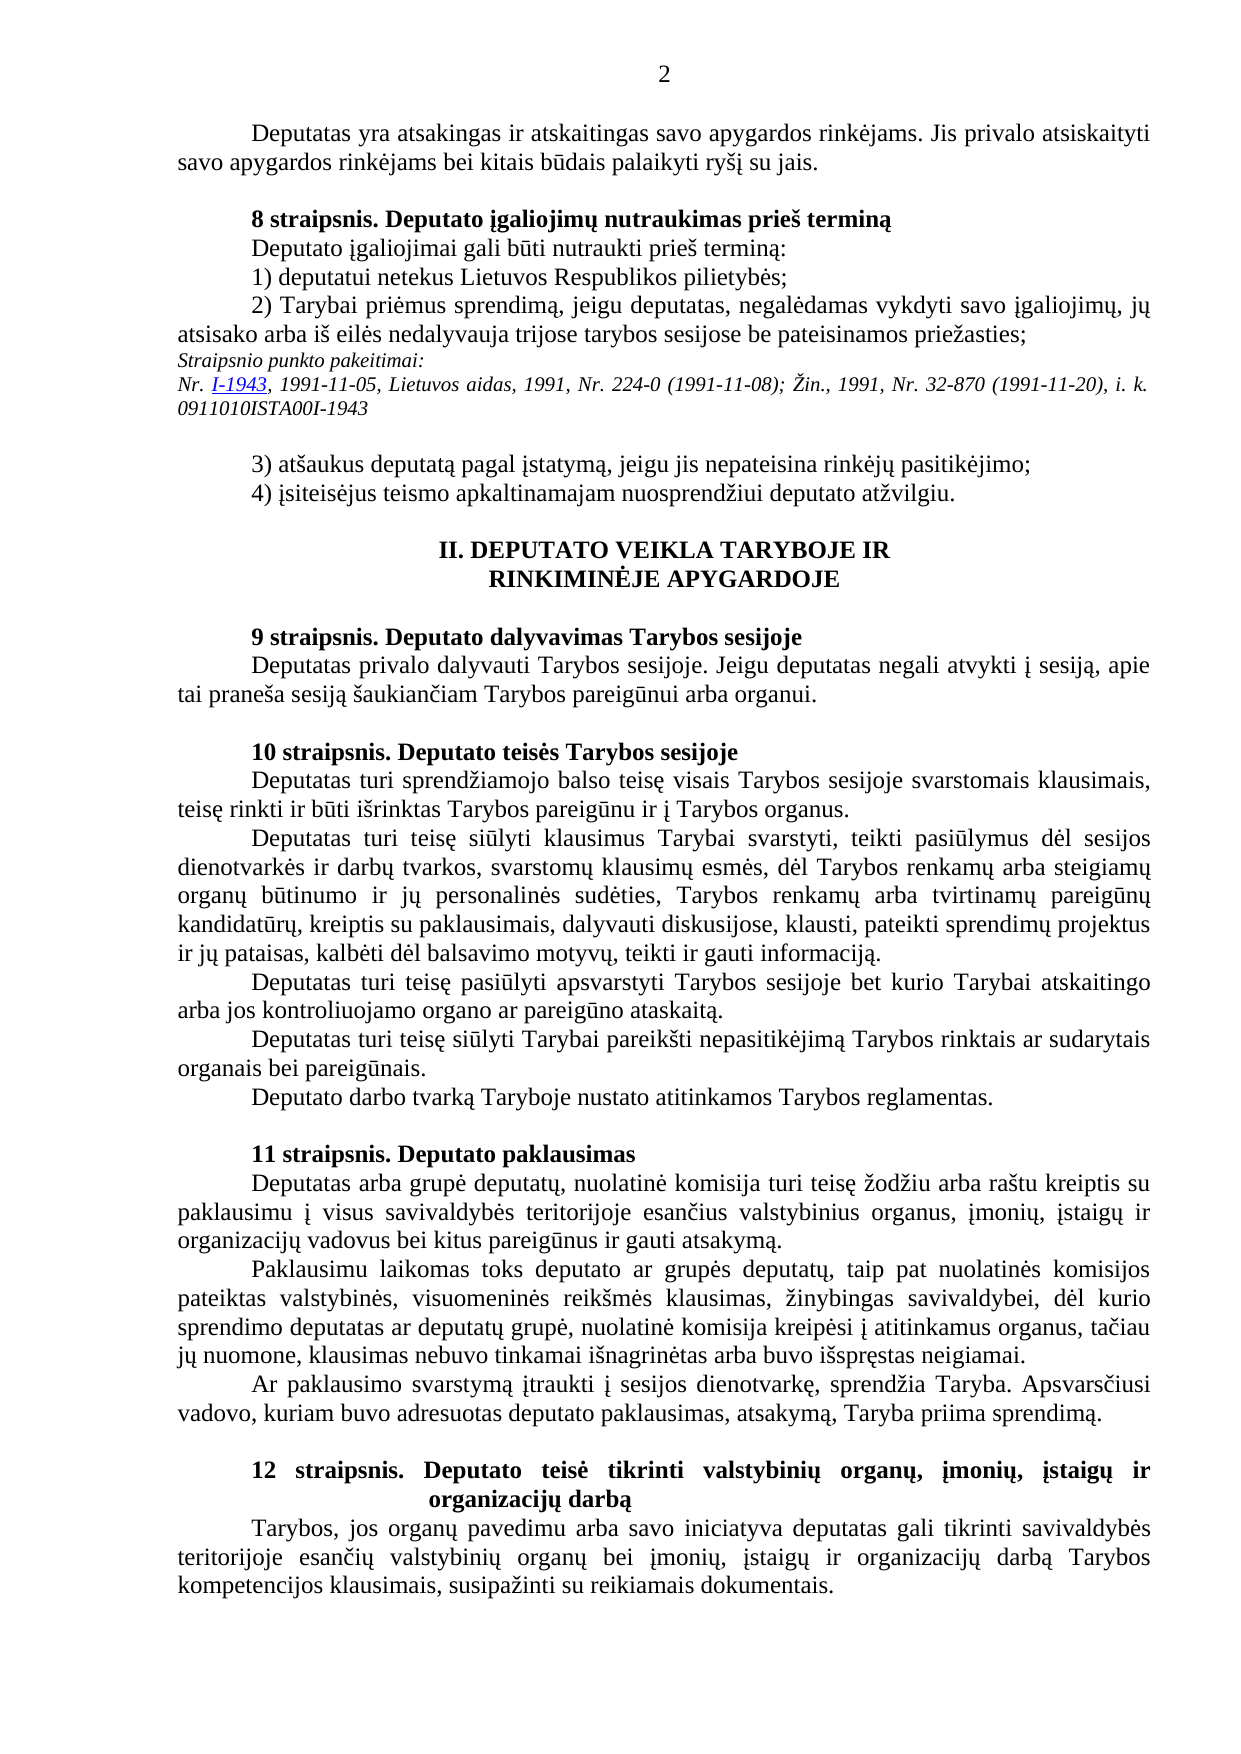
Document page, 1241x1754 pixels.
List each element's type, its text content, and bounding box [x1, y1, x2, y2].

text Deputatas turi teisę siūlyti Tarybai pareikšti nepasitikėjimą Tarybos rinktais ar sudarytais organais bei pareigūnais. [177, 1024, 1152, 1082]
text 2) Tarybai priėmus sprendimą, jeigu deputatas, negalėdamas vykdyti savo įgaliojimų, jų atsisako arba iš eilės nedalyvauja trijose tarybos sesijose be pateisinamos priežasties; [177, 291, 1152, 348]
text Nr. I-1943, 1991-11-05, Lietuvos aidas, 1991, Nr. 224-0 (1991-11-08); Žin., 1991, Nr. 32-870 (1991-11-20), i. k. 0911010ISTA00I-1943 [177, 372, 1152, 420]
text Deputatas privalo dalyvauti Tarybos sesijoje. Jeigu deputatas negali atvykti į sesiją, apie tai praneša sesiją šaukiančiam Tarybos pareigūnui arba organui. [177, 650, 1152, 708]
text rinkiminėje apygardoje [177, 564, 1152, 593]
text Deputato įgaliojimai gali būti nutraukti prieš terminą: [177, 233, 1152, 262]
text 10 straipsnis. Deputato teisės Tarybos sesijoje [177, 737, 1152, 765]
text Ar paklausimo svarstymą įtraukti į sesijos dienotvarkę, sprendžia Taryba. Apsvarsčiusi vadovo, kuriam buvo adresuotas deputato paklausimas, atsakymą, Taryba priima sprendimą. [177, 1369, 1152, 1427]
text Deputatas turi sprendžiamojo balso teisę visais Tarybos sesijoje svarstomais klausimais, teisę rinkti ir būti išrinktas Tarybos pareigūnu ir į Tarybos organus. [177, 765, 1152, 823]
text 8 straipsnis. Deputato įgaliojimų nutraukimas prieš terminą [177, 204, 1152, 233]
text Paklausimu laikomas toks deputato ar grupės deputatų, taip pat nuolatinės komisijos pateiktas valstybinės, visuomeninės reikšmės klausimas, žinybingas savivaldybei, dėl kurio sprendimo deputatas ar deputatų grupė, nuolatinė komisija kreipėsi į atitinkamus organus, tačiau jų nuomone, klausimas nebuvo tinkamai išnagrinėtas arba buvo išspręstas neigiamai. [177, 1254, 1152, 1369]
text 12 straipsnis. Deputato teisė tikrinti valstybinių organų, įmonių, įstaigų ir organizacijų darbą [251, 1455, 1152, 1513]
text 3) atšaukus deputatą pagal įstatymą, jeigu jis nepateisina rinkėjų pasitikėjimo; [177, 449, 1152, 478]
text Deputatas turi teisę siūlyti klausimus Tarybai svarstyti, teikti pasiūlymus dėl sesijos dienotvarkės ir darbų tvarkos, svarstomų klausimų esmės, dėl Tarybos renkamų arba steigiamų organų būtinumo ir jų personalinės sudėties, Tarybos renkamų arba tvirtinamų pareigūnų kandidatūrų, kreiptis su paklausimais, dalyvauti diskusijose, klausti, pateikti sprendimų projektus ir jų pataisas, kalbėti dėl balsavimo motyvų, teikti ir gauti informaciją. [177, 823, 1152, 967]
text 4) įsiteisėjus teismo apkaltinamajam nuosprendžiui deputato atžvilgiu. [177, 478, 1152, 507]
text Tarybos, jos organų pavedimu arba savo iniciatyva deputatas gali tikrinti savivaldybės teritorijoje esančių valstybinių organų bei įmonių, įstaigų ir organizacijų darbą Tarybos kompetencijos klausimais, susipažinti su reikiamais dokumentais. [177, 1513, 1152, 1599]
text Deputatas yra atsakingas ir atskaitingas savo apygardos rinkėjams. Jis privalo atsiskaityti savo apygardos rinkėjams bei kitais būdais palaikyti ryšį su jais. [177, 118, 1152, 176]
text 1) deputatui netekus Lietuvos Respublikos pilietybės; [177, 262, 1152, 291]
text 9 straipsnis. Deputato dalyvavimas Tarybos sesijoje [177, 622, 1152, 650]
text Deputatas arba grupė deputatų, nuolatinė komisija turi teisę žodžiu arba raštu kreiptis su paklausimu į visus savivaldybės teritorijoje esančius valstybinius organus, įmonių, įstaigų ir organizacijų vadovus bei kitus pareigūnus ir gauti atsakymą. [177, 1168, 1152, 1254]
text Deputatas turi teisę pasiūlyti apsvarstyti Tarybos sesijoje bet kurio Tarybai atskaitingo arba jos kontroliuojamo organo ar pareigūno ataskaitą. [177, 967, 1152, 1024]
text II. Deputato veikla Taryboje ir [177, 535, 1152, 564]
text Deputato darbo tvarką Taryboje nustato atitinkamos Tarybos reglamentas. [177, 1082, 1152, 1110]
text 11 straipsnis. Deputato paklausimas [177, 1139, 1152, 1168]
text Straipsnio punkto pakeitimai: [177, 348, 1152, 372]
